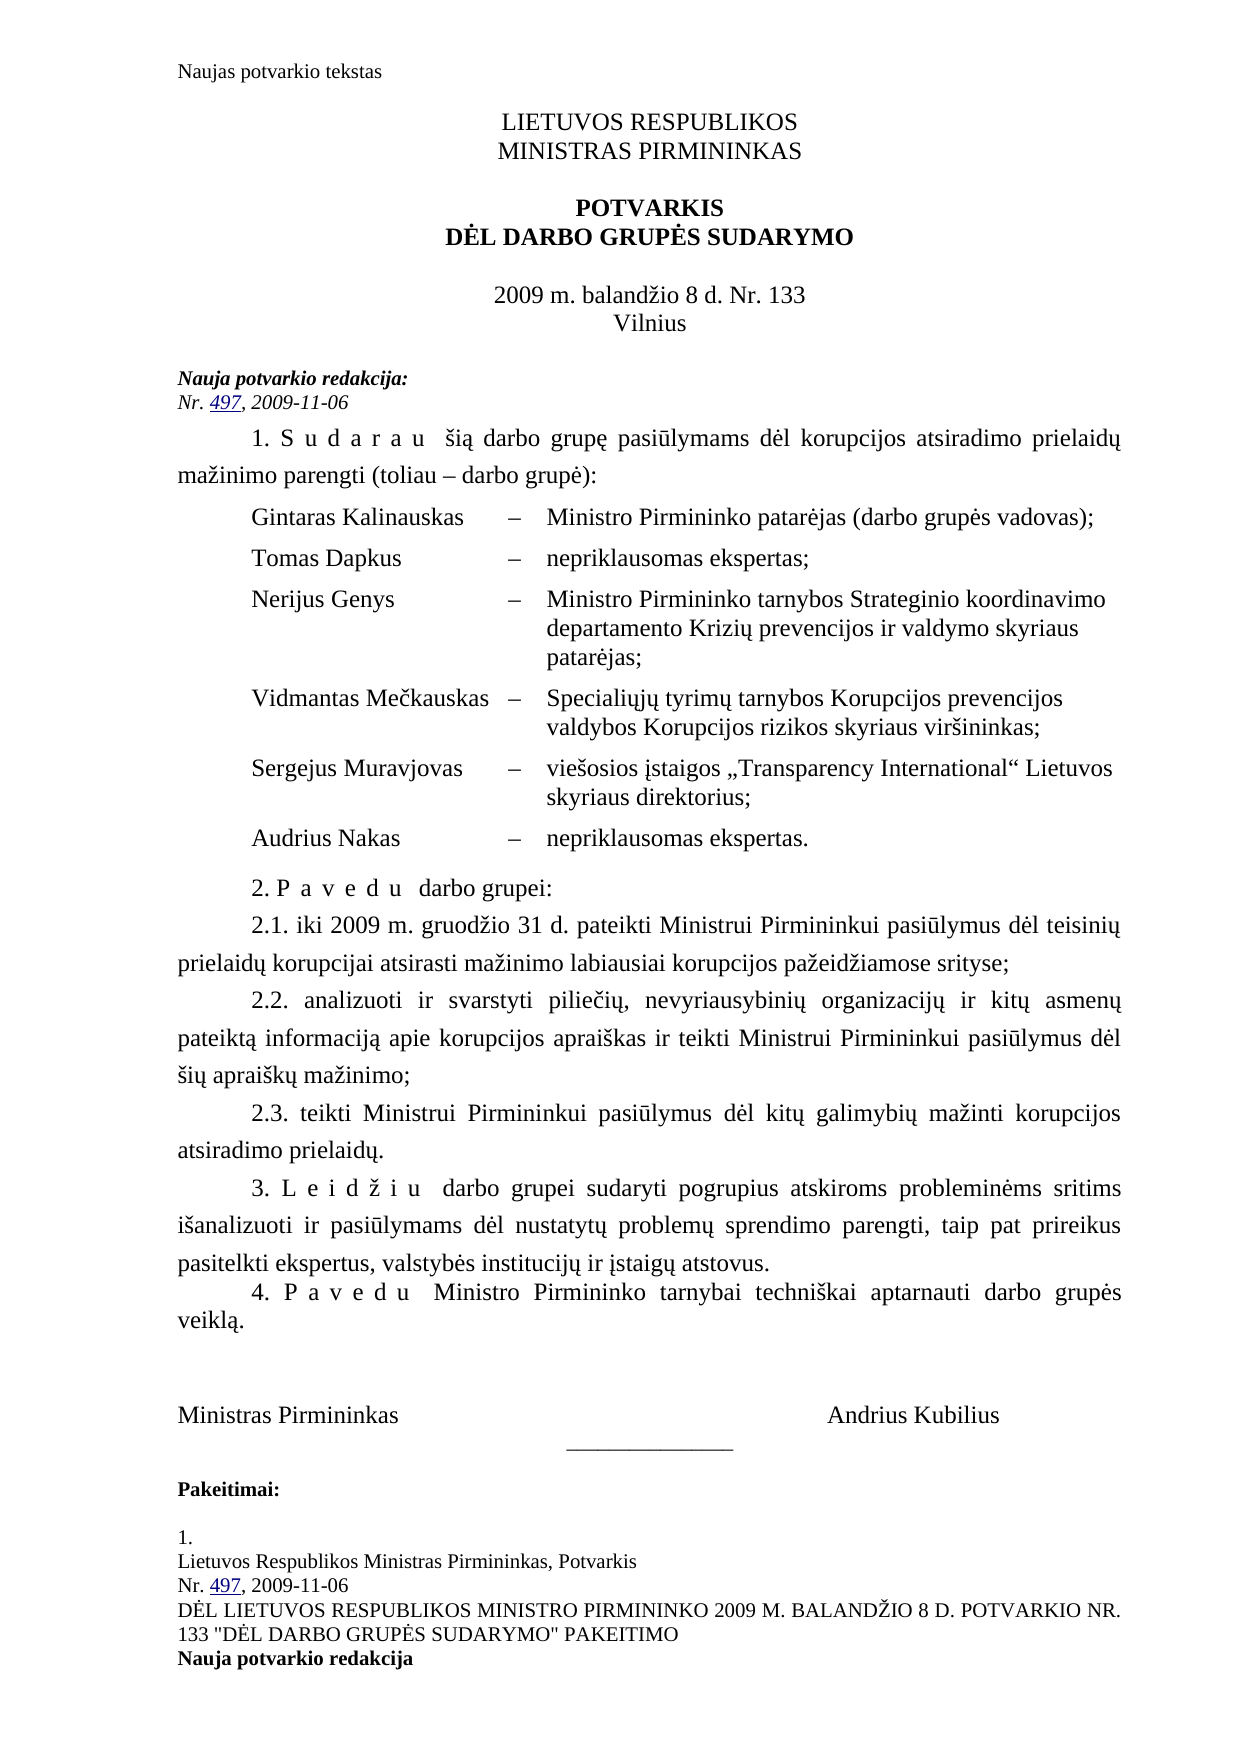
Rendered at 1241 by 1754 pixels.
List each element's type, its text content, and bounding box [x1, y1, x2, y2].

text Vilnius [177, 308, 1122, 337]
text Gintaras Kalinauskas – Ministro Pirmininko patarėjas (darbo grupės vadovas); [251, 502, 1122, 530]
text 3. Leidžiu darbo grupei sudaryti pogrupius atskiroms probleminėms sritims išanalizuoti ir pasiūlymams dėl nustatytų problemų sprendimo parengti, taip pat prireikus pasitelkti ekspertus, valstybės institucijų ir įstaigų atstovus. [177, 1164, 1122, 1277]
text Nr. 497, 2009-11-06 [177, 390, 1122, 414]
text LIETUVOS RESPUBLIKOS [177, 107, 1122, 136]
subtitle POTVARKIS [177, 193, 1122, 222]
subtitle DĖL DARBO GRUPĖS SUDARYMO [177, 222, 1122, 251]
text Sergejus Muravjovas – viešosios įstaigos „Transparency International“ Lietuvos skyriaus direktorius; [251, 753, 1122, 810]
text 2009 m. balandžio 8 d. Nr. 133 [177, 280, 1122, 308]
text Ministras Pirmininkas Andrius Kubilius [177, 1400, 1122, 1429]
text ________________ [177, 1429, 1122, 1453]
text 1. Sudarau šią darbo grupę pasiūlymams dėl korupcijos atsiradimo prielaidų mažinimo parengti (toliau – darbo grupė): [177, 414, 1122, 489]
text 4. Pavedu Ministro Pirmininko tarnybai techniškai aptarnauti darbo grupės veiklą. [177, 1277, 1122, 1334]
text Naujas potvarkio tekstas [177, 59, 1122, 83]
text Nr. 497, 2009-11-06 [177, 1573, 1122, 1597]
text Tomas Dapkus – nepriklausomas ekspertas; [251, 543, 1122, 572]
text 2.2. analizuoti ir svarstyti piliečių, nevyriausybinių organizacijų ir kitų asmenų pateiktą informaciją apie korupcijos apraiškas ir teikti Ministrui Pirmininkui pasiūlymus dėl šių apraiškų mažinimo; [177, 977, 1122, 1089]
text Lietuvos Respublikos Ministras Pirmininkas, Potvarkis [177, 1549, 1122, 1573]
text 2.3. teikti Ministrui Pirmininkui pasiūlymus dėl kitų galimybių mažinti korupcijos atsiradimo prielaidų. [177, 1089, 1122, 1164]
text MINISTRAS PIRMININKAS [177, 136, 1122, 165]
text 1. [177, 1525, 1122, 1549]
text Nauja potvarkio redakcija: [177, 366, 1122, 390]
text Audrius Nakas – nepriklausomas ekspertas. [251, 823, 1122, 852]
text Pakeitimai: [177, 1477, 1122, 1501]
text Nauja potvarkio redakcija [177, 1646, 1122, 1670]
text 2. Pavedu darbo grupei: [177, 864, 1122, 902]
text Vidmantas Mečkauskas – Specialiųjų tyrimų tarnybos Korupcijos prevencijos valdybos Korupcijos rizikos skyriaus viršininkas; [251, 683, 1122, 740]
text Nerijus Genys – Ministro Pirmininko tarnybos Strateginio koordinavimo departamento Krizių prevencijos ir valdymo skyriaus patarėjas; [251, 584, 1122, 670]
text 2.1. iki 2009 m. gruodžio 31 d. pateikti Ministrui Pirmininkui pasiūlymus dėl teisinių prielaidų korupcijai atsirasti mažinimo labiausiai korupcijos pažeidžiamose srityse; [177, 902, 1122, 977]
text DĖL LIETUVOS RESPUBLIKOS MINISTRO PIRMININKO 2009 M. BALANDŽIO 8 D. POTVARKIO NR. 133 "DĖL DARBO GRUPĖS SUDARYMO" PAKEITIMO [177, 1597, 1122, 1646]
